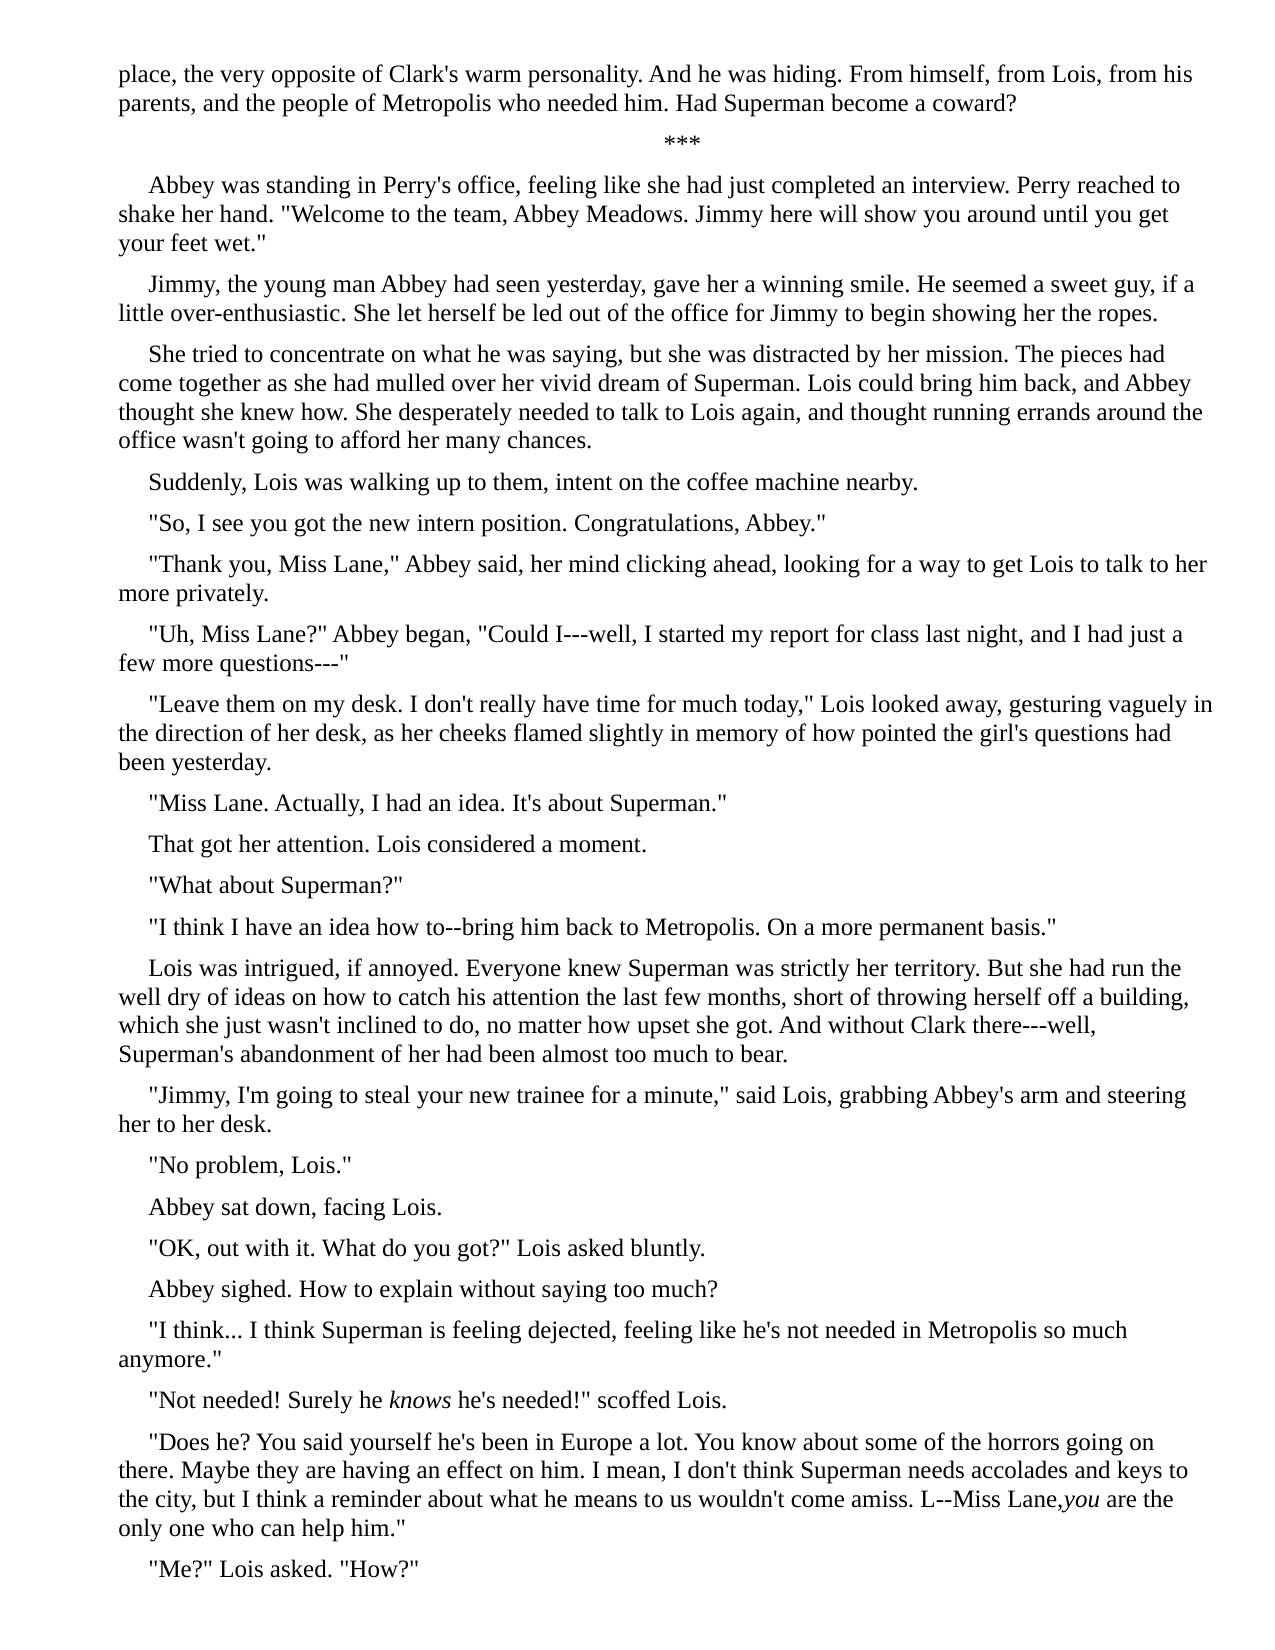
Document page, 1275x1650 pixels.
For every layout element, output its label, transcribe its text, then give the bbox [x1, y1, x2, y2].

text "Thank you, Miss Lane," Abbey said, her mind clicking ahead, looking for a way to get Lois to talk to her more privately. [118, 549, 1216, 607]
text "So, I see you got the new intern position. Congratulations, Abbey." [118, 508, 1216, 537]
text Abbey sighed. How to explain without saying too much? [118, 1274, 1216, 1303]
text "Me?" Lois asked. "How?" [118, 1554, 1216, 1583]
text place, the very opposite of Clark's warm personality. And he was hiding. From himself, from Lois, from his parents, and the people of Metropolis who needed him. Had Superman become a coward? [118, 59, 1216, 117]
text "Uh, Miss Lane?" Abbey began, "Could I---well, I started my report for class last night, and I had just a few more questions---" [118, 619, 1216, 677]
text Abbey sat down, facing Lois. [118, 1192, 1216, 1220]
text That got her attention. Lois considered a moment. [118, 829, 1216, 858]
text She tried to concentrate on what he was saying, but she was distracted by her mission. The pieces had come together as she had mulled over her vivid dream of Superman. Lois could bring him back, and Abbey thought she knew how. She desperately needed to talk to Lois again, and thought running errands around the office wasn't going to afford her many chances. [118, 339, 1216, 454]
text "What about Superman?" [118, 870, 1216, 899]
text Jimmy, the young man Abbey had seen yesterday, gave her a winning smile. He seemed a sweet guy, if a little over-enthusiastic. She let herself be led out of the office for Jimmy to begin showing her the ropes. [118, 269, 1216, 327]
text Abbey was standing in Perry's office, feeling like she had just completed an interview. Perry reached to shake her hand. "Welcome to the team, Abbey Meadows. Jimmy here will show you around until you get your feet wet." [118, 170, 1216, 257]
text Suddenly, Lois was walking up to them, intent on the coffee machine nearby. [118, 467, 1216, 495]
text "I think... I think Superman is feeling dejected, feeling like he's not needed in Metropolis so much anymore." [118, 1315, 1216, 1373]
text "Does he? You said yourself he's been in Europe a lot. You know about some of the horrors going on there. Maybe they are having an effect on him. I mean, I don't think Superman needs accolades and keys to the city, but I think a reminder about what he means to us wouldn't come amiss. L--Miss Lane,you are the only one who can help him." [118, 1427, 1216, 1542]
text "Jimmy, I'm going to steal your new trainee for a minute," said Lois, grabbing Abbey's arm and steering her to her desk. [118, 1080, 1216, 1138]
text *** [118, 129, 1216, 158]
text "Not needed! Surely he knows he's needed!" scoffed Lois. [118, 1385, 1216, 1414]
text "OK, out with it. What do you got?" Lois asked bluntly. [118, 1233, 1216, 1262]
text "No problem, Lois." [118, 1150, 1216, 1179]
text "Miss Lane. Actually, I had an idea. It's about Superman." [118, 788, 1216, 817]
text "Leave them on my desk. I don't really have time for much today," Lois looked away, gesturing vaguely in the direction of her desk, as her cheeks flamed slightly in memory of how pointed the girl's questions had been yesterday. [118, 689, 1216, 775]
text "I think I have an idea how to--bring him back to Metropolis. On a more permanent basis." [118, 912, 1216, 940]
text Lois was intrigued, if annoyed. Everyone knew Superman was strictly her territory. But she had run the well dry of ideas on how to catch his attention the last few months, short of throwing herself off a building, which she just wasn't inclined to do, no matter how upset she got. And without Clark there---well, Superman's abandonment of her had been almost too much to bear. [118, 953, 1216, 1068]
